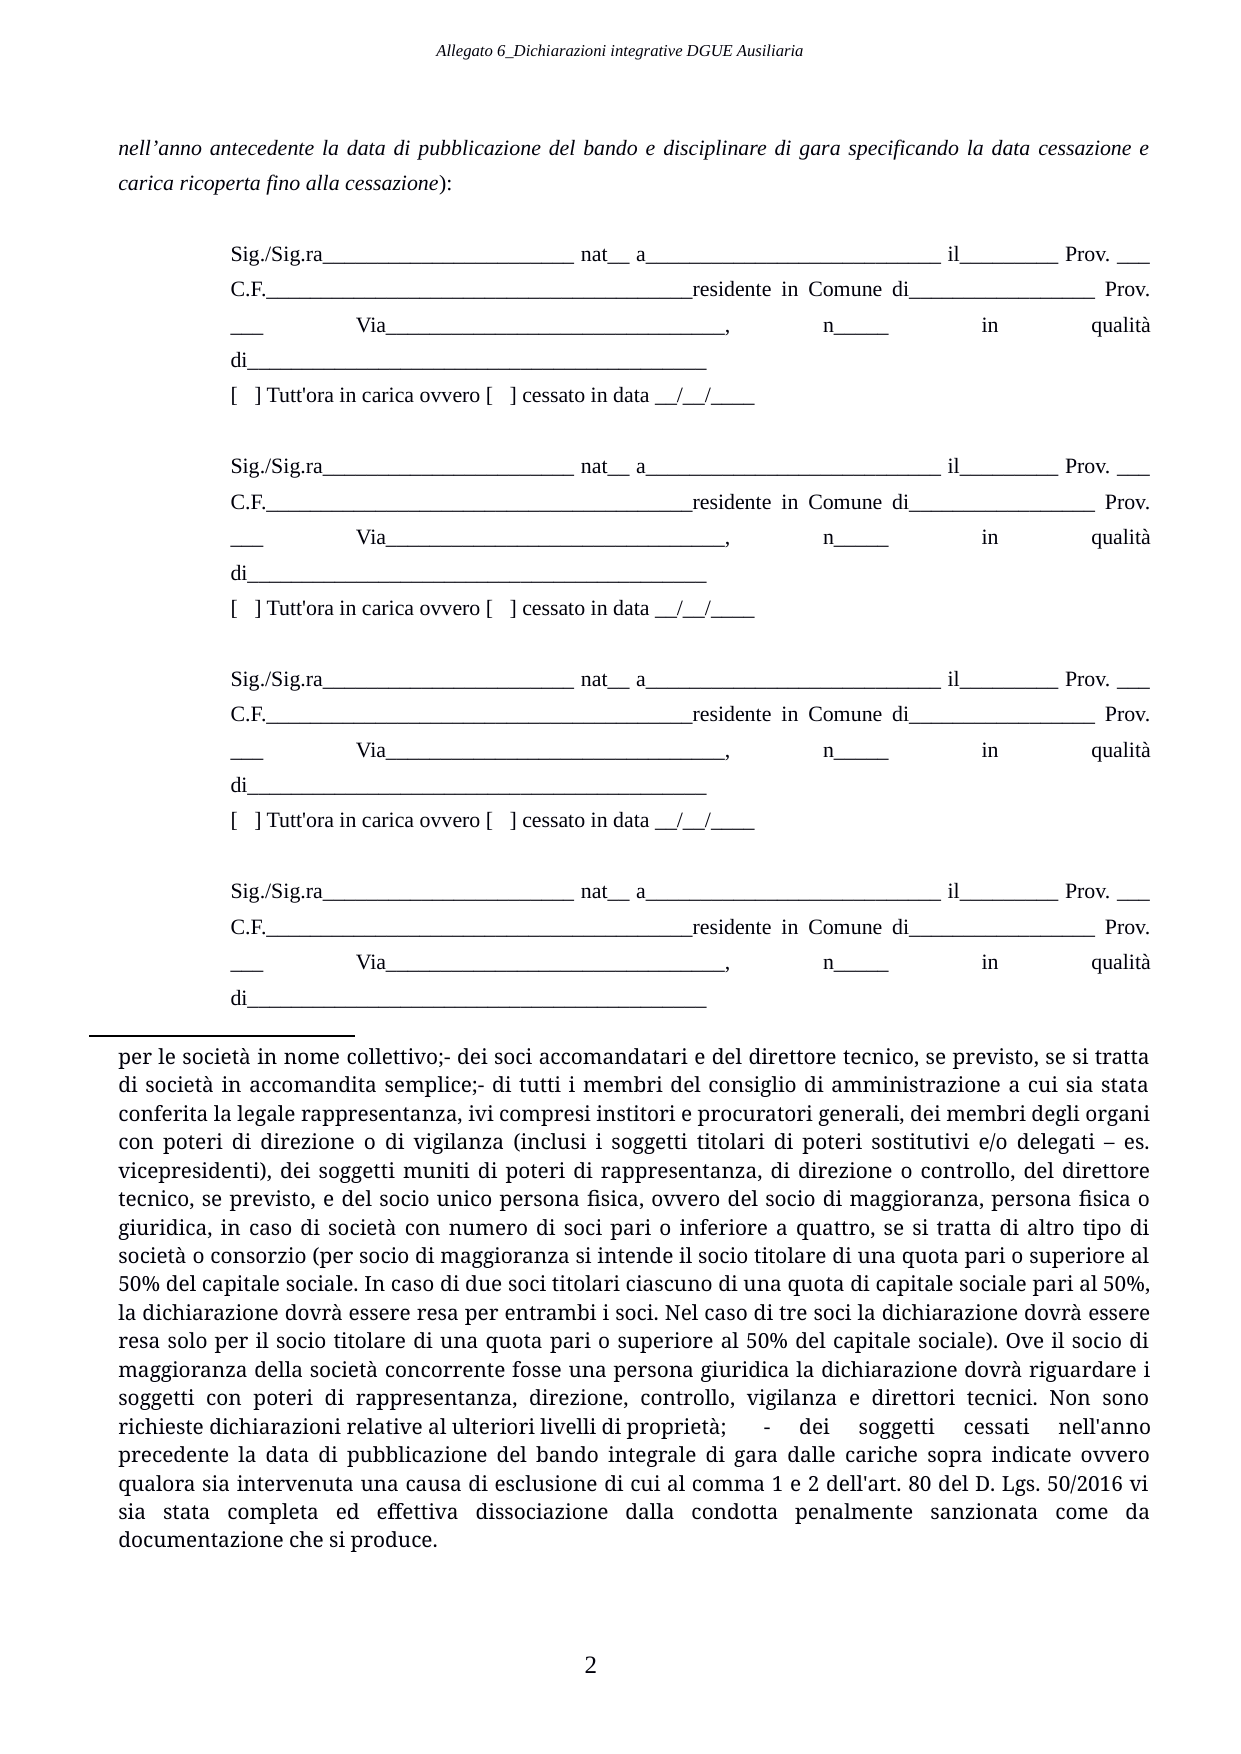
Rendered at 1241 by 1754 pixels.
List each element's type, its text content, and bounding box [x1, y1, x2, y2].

text Sig./Sig.ra_______________________ nat__ a___________________________ il_________ Prov. ___ C.F._______________________________________residente in Comune di_________________ Prov. ___ Via_______________________________, n_____ in qualità di__________________________________________ [230, 868, 1151, 1010]
text per le società in nome collettivo;- dei soci accomandatari e del direttore tecnico, se previsto, se si tratta di società in accomandita semplice;- di tutti i membri del consiglio di amministrazione a cui sia stata conferita la legale rappresentanza, ivi compresi institori e procuratori generali, dei membri degli organi con poteri di direzione o di vigilanza (inclusi i soggetti titolari di poteri sostitutivi e/o delegati – es. vicepresidenti), dei soggetti muniti di poteri di rappresentanza, di direzione o controllo, del direttore tecnico, se previsto, e del socio unico persona fisica, ovvero del socio di maggioranza, persona fisica o giuridica, in caso di società con numero di soci pari o inferiore a quattro, se si tratta di altro tipo di società o consorzio (per socio di maggioranza si intende il socio titolare di una quota pari o superiore al 50% del capitale sociale. In caso di due soci titolari ciascuno di una quota di capitale sociale pari al 50%, la dichiarazione dovrà essere resa per entrambi i soci. Nel caso di tre soci la dichiarazione dovrà essere resa solo per il socio titolare di una quota pari o superiore al 50% del capitale sociale). Ove il socio di maggioranza della società concorrente fosse una persona giuridica la dichiarazione dovrà riguardare i soggetti con poteri di rappresentanza, direzione, controllo, vigilanza e direttori tecnici. Non sono richieste dichiarazioni relative al ulteriori livelli di proprietà; - dei soggetti cessati nell'anno precedente la data di pubblicazione del bando integrale di gara dalle cariche sopra indicate ovvero qualora sia intervenuta una causa di esclusione di cui al comma 1 e 2 dell'art. 80 del D. Lgs. 50/2016 vi sia stata completa ed effettiva dissociazione dalla condotta penalmente sanzionata come da documentazione che si produce. [89, 1042, 1151, 1554]
text [ ] Tutt'ora in carica ovvero [ ] cessato in data __/__/____ [230, 585, 1151, 620]
text Sig./Sig.ra_______________________ nat__ a___________________________ il_________ Prov. ___ C.F._______________________________________residente in Comune di_________________ Prov. ___ Via_______________________________, n_____ in qualità di__________________________________________ [230, 231, 1151, 372]
text [ ] Tutt'ora in carica ovvero [ ] cessato in data __/__/____ [230, 797, 1151, 833]
text Sig./Sig.ra_______________________ nat__ a___________________________ il_________ Prov. ___ C.F._______________________________________residente in Comune di_________________ Prov. ___ Via_______________________________, n_____ in qualità di__________________________________________ [230, 443, 1151, 585]
text Sig./Sig.ra_______________________ nat__ a___________________________ il_________ Prov. ___ C.F._______________________________________residente in Comune di_________________ Prov. ___ Via_______________________________, n_____ in qualità di__________________________________________ [230, 656, 1151, 797]
text nell’anno antecedente la data di pubblicazione del bando e disciplinare di gara specificando la data cessazione e carica ricoperta fino alla cessazione): [94, 124, 1151, 195]
text [ ] Tutt'ora in carica ovvero [ ] cessato in data __/__/____ [230, 372, 1151, 408]
